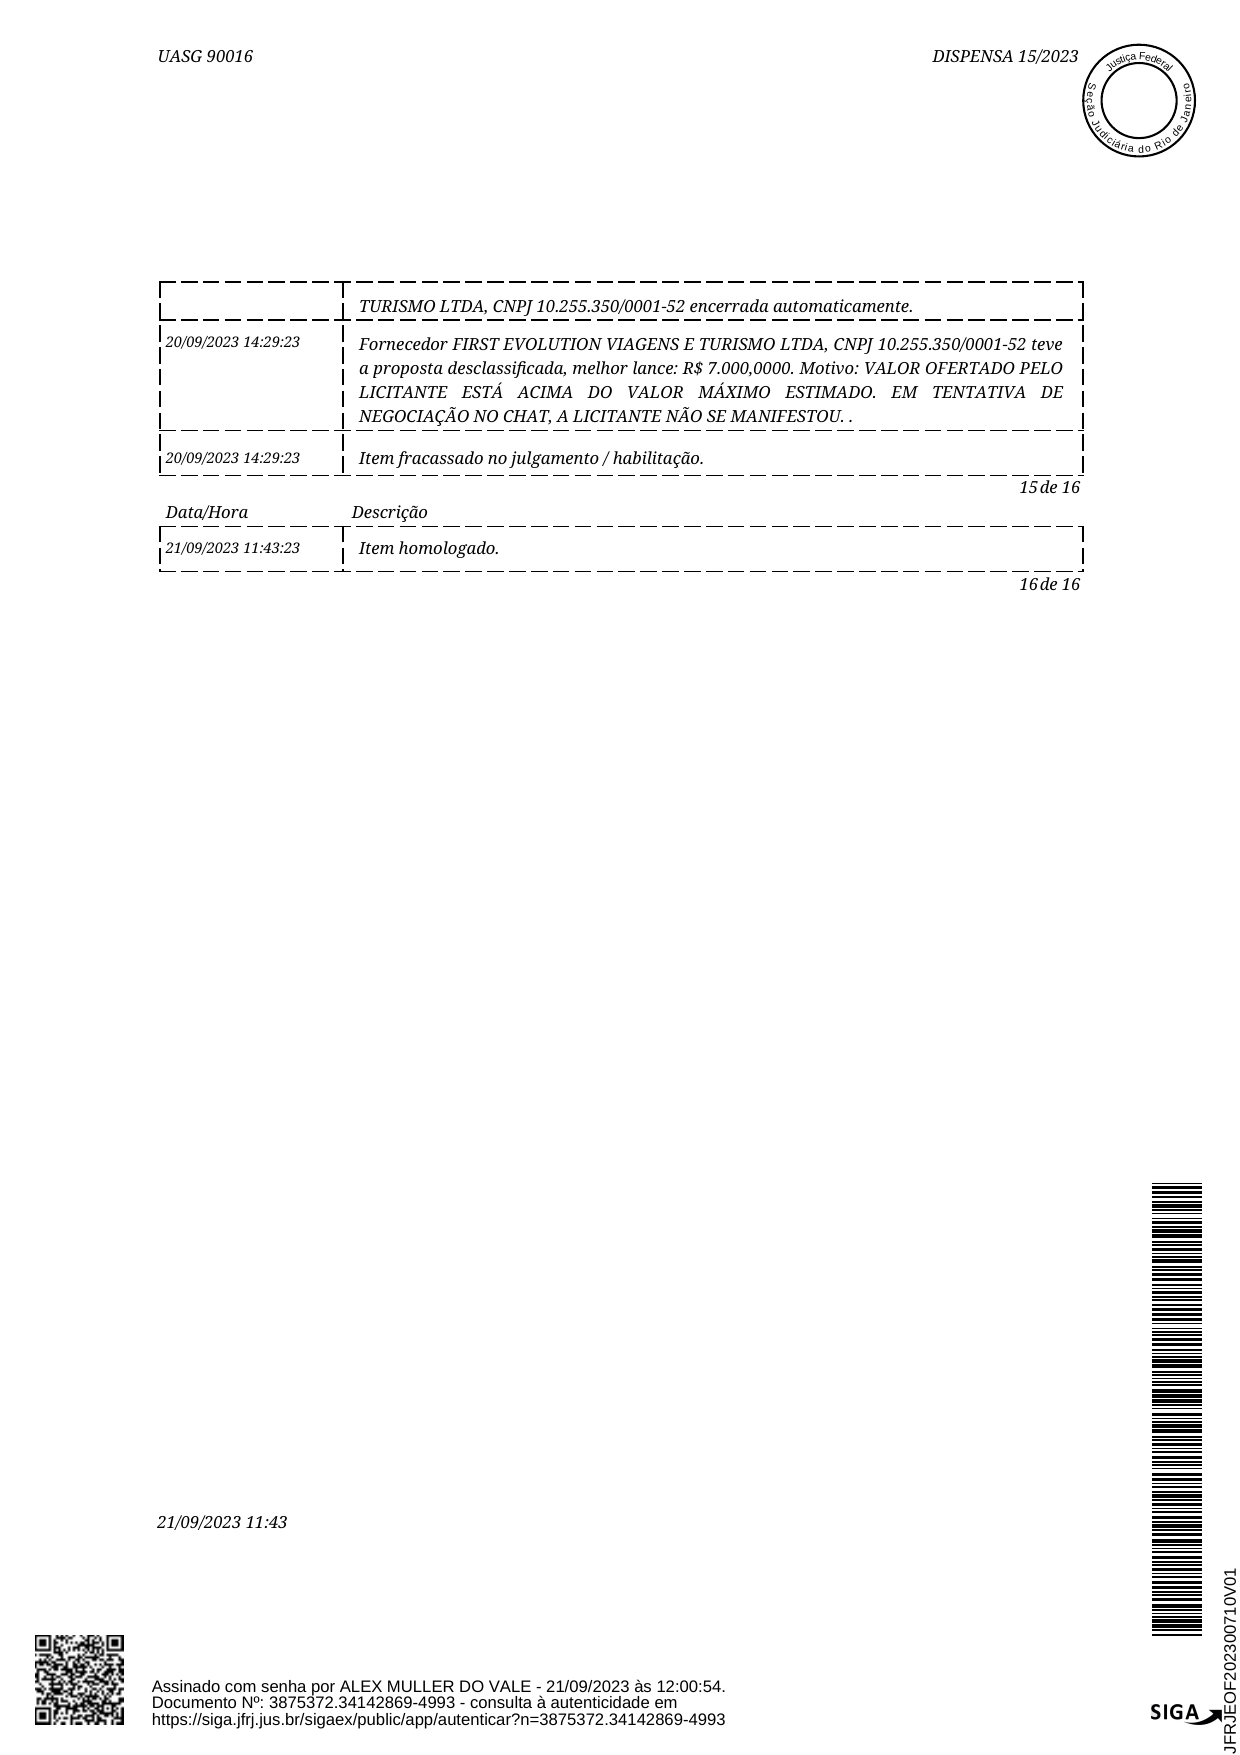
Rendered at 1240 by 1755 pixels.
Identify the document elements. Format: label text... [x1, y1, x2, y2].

table_cell [160, 281, 343, 319]
list de 16 [145, 476, 1082, 499]
table_cell TURISMO LTDA, CNPJ 10.255.350/0001-52 encerrada automaticamente. [343, 281, 1083, 319]
table_header 21/09/2023 11:43:23 [160, 526, 343, 571]
list de 16 [145, 572, 1082, 595]
table_cell 20/09/2023 14:29:23 [160, 430, 343, 474]
table_cell 20/09/2023 14:29:23 [160, 319, 343, 429]
table_cell Item fracassado no julgamento / habilitação. [343, 430, 1083, 474]
text Data/Hora Descrição [166, 501, 1081, 523]
table_header Item homologado. [343, 526, 1083, 571]
table_cell Fornecedor FIRST EVOLUTION VIAGENS E TURISMO LTDA, CNPJ 10.255.350/0001-52 teve a proposta desclassificada, melhor lance: R$ 7.000,0000. Motivo: VALOR OFERTADO PELO LICITANTE ESTÁ ACIMA DO VALOR MÁXIMO ESTIMADO. EM TENTATIVA DE NEGOCIAÇÃO NO CHAT, A LICITANTE NÃO SE MANIFESTOU. . [343, 319, 1083, 429]
